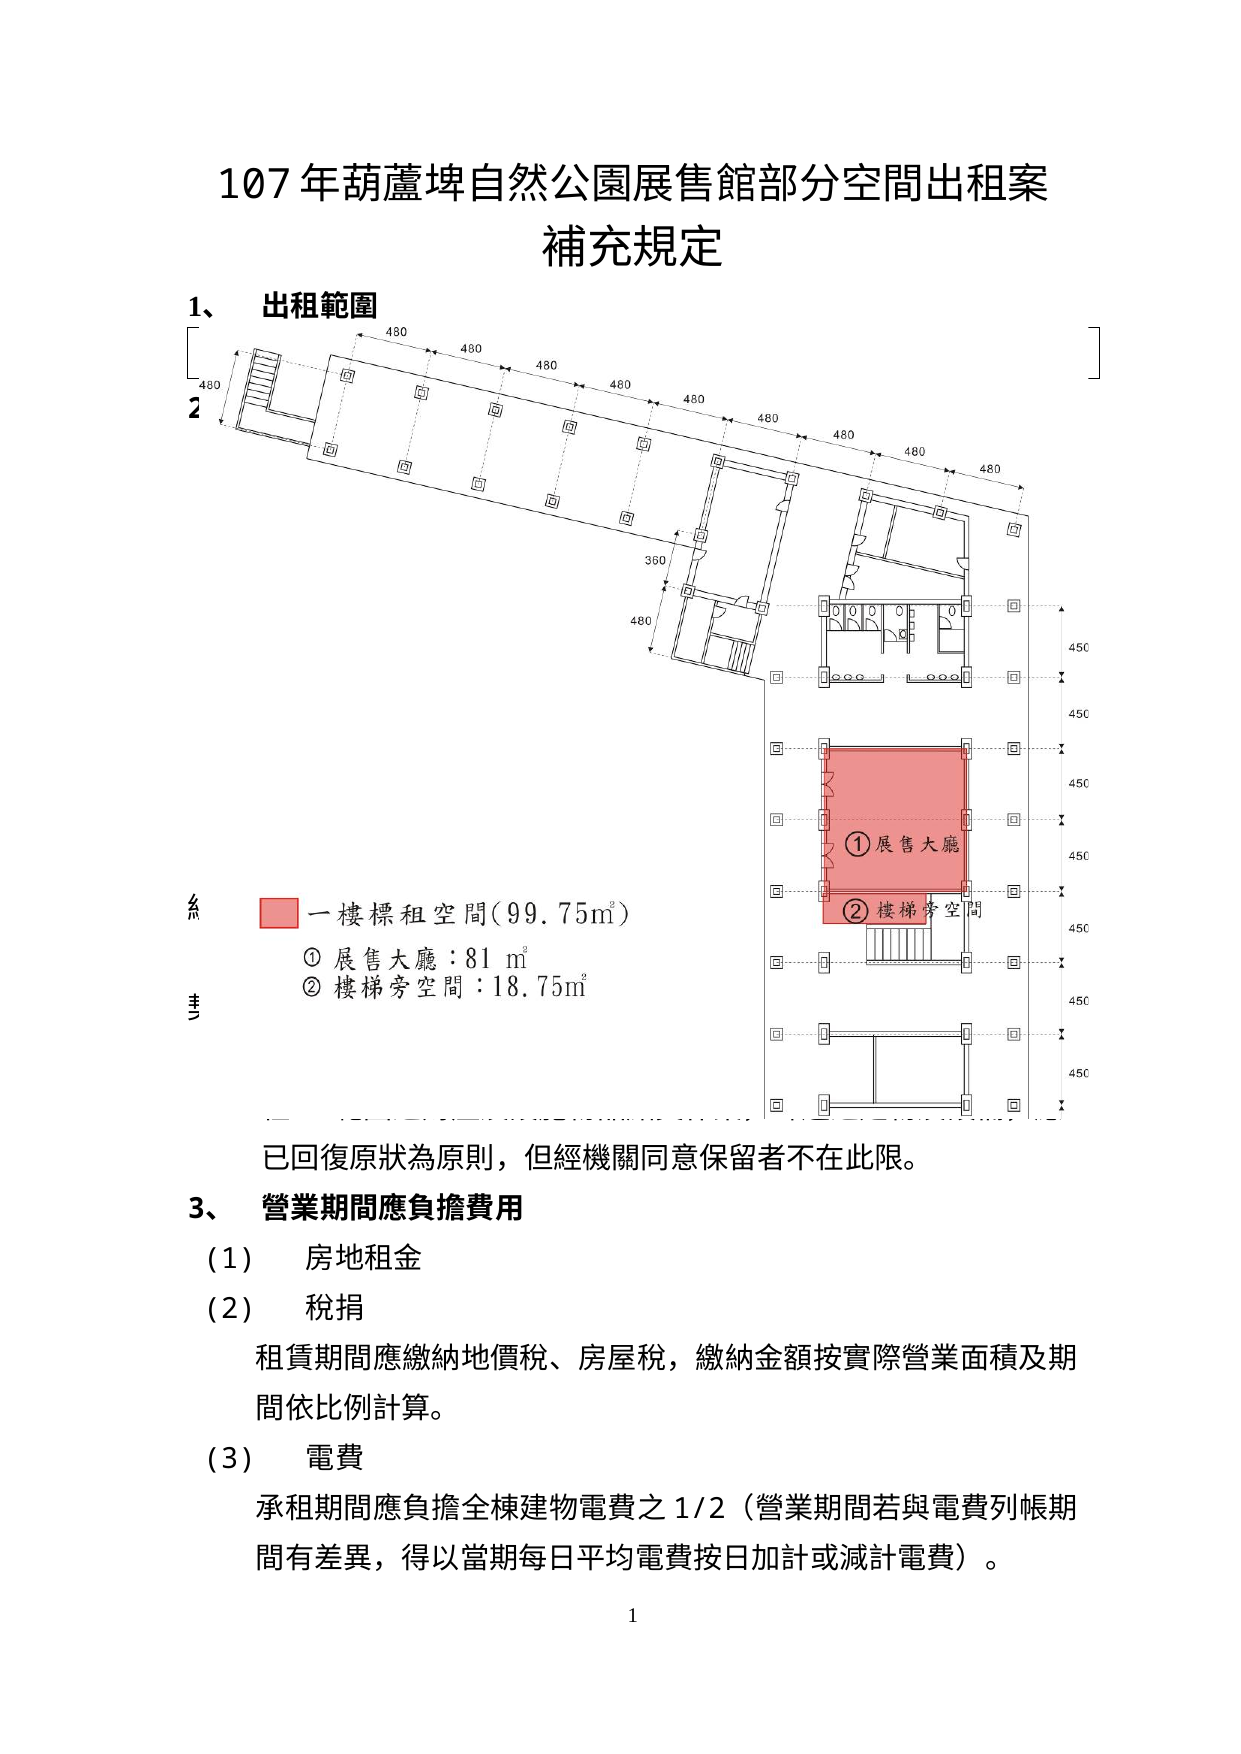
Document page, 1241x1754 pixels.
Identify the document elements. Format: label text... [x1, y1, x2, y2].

text 自契約期滿、終止或解除日起30日曆天內會同機關點交歸還出租 範圍之財產及設施物品點交作業，歸還之建物及設備，應已回復原狀為原則，但經機關同意保留者不在此限。 [261, 1119, 1078, 1179]
text 承租期間應負擔全棟建物電費之1/2（營業期間若與電費列帳期間有差異，得以當期每日平均電費按日加計或減計電費）。 [256, 1479, 1078, 1579]
list 契約期滿點交歸還期 [0, 979, 199, 1029]
list 電費 [256, 1429, 1078, 1479]
picture [199, 327, 1089, 1119]
text 補充規定 [187, 211, 1078, 277]
text 租賃期間應繳納地價稅、房屋稅，繳納金額按實際營業面積及期間依比例計算。 [256, 1329, 1078, 1429]
list 稅捐 [256, 1279, 1078, 1329]
list 房地租金 [256, 1229, 1078, 1279]
table_header [188, 328, 199, 378]
list 出租範圍 [187, 277, 1078, 327]
list 營業期間應負擔費用 [187, 1179, 1078, 1229]
table_header [1089, 328, 1099, 378]
list 出租期間履約期程 [187, 379, 199, 429]
text 107年葫蘆埤自然公園展售館部分空間出租案 [187, 150, 1078, 211]
list 經營期 [0, 879, 199, 929]
